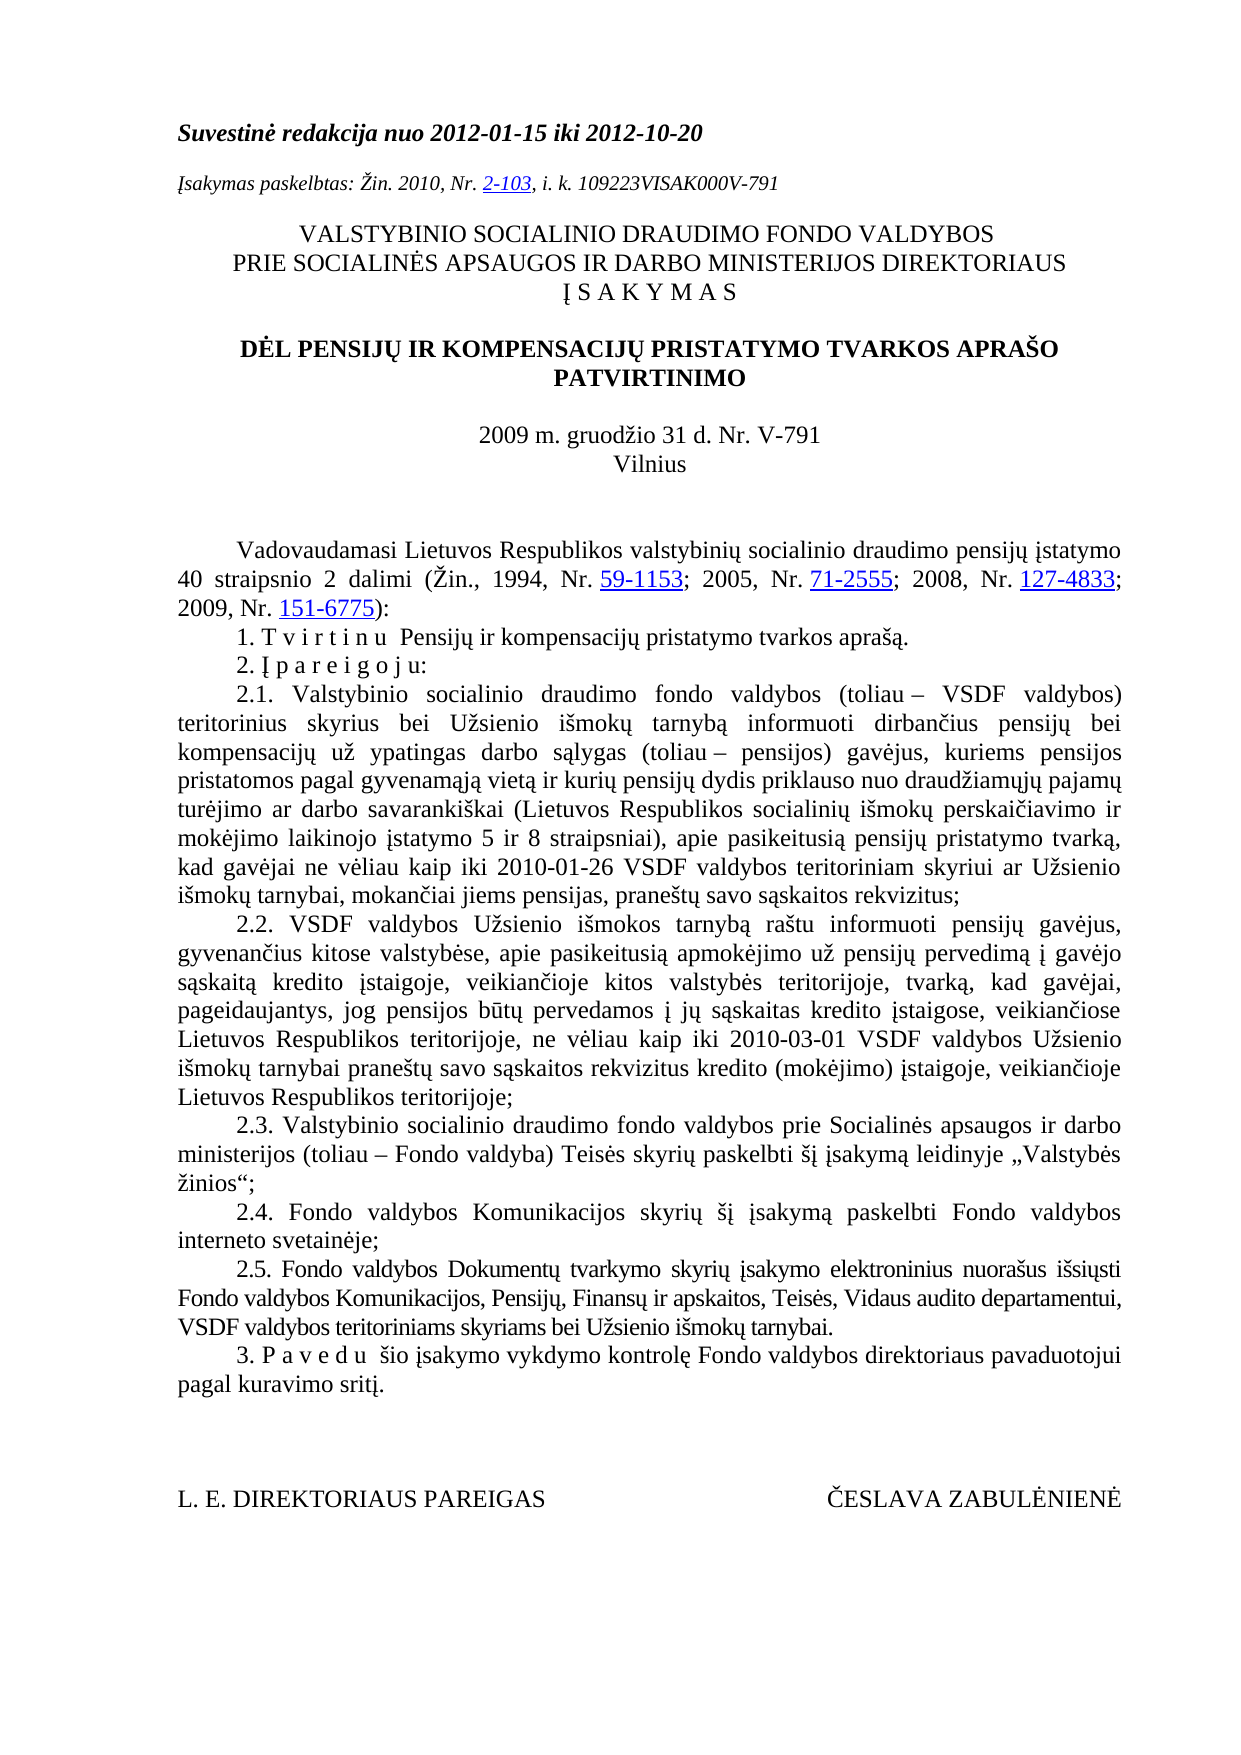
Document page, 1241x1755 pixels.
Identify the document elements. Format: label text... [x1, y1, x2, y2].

text DĖL PENSIJŲ IR KOMPENSACIJŲ PRISTATYMO TVARKOS APRAŠO PATVIRTINIMO [177, 334, 1122, 392]
text 2.1. Valstybinio socialinio draudimo fondo valdybos (toliau – VSDF valdybos) teritorinius skyrius bei Užsienio išmokų tarnybą informuoti dirbančius pensijų bei kompensacijų už ypatingas darbo sąlygas (toliau – pensijos) gavėjus, kuriems pensijos pristatomos pagal gyvenamąją vietą ir kurių pensijų dydis priklauso nuo draudžiamųjų pajamų turėjimo ar darbo savarankiškai (Lietuvos Respublikos socialinių išmokų perskaičiavimo ir mokėjimo laikinojo įstatymo 5 ir 8 straipsniai), apie pasikeitusią pensijų pristatymo tvarką, kad gavėjai ne vėliau kaip iki 2010-01-26 VSDF valdybos teritoriniam skyriui ar Užsienio išmokų tarnybai, mokančiai jiems pensijas, praneštų savo sąskaitos rekvizitus; [177, 679, 1122, 909]
text 2.3. Valstybinio socialinio draudimo fondo valdybos prie Socialinės apsaugos ir darbo ministerijos (toliau – Fondo valdyba) Teisės skyrių paskelbti šį įsakymą leidinyje „Valstybės žinios“; [177, 1110, 1122, 1197]
text L. e. direktoriaus pareigas Česlava Zabulėnienė [177, 1484, 1122, 1513]
text 2.4. Fondo valdybos Komunikacijos skyrių šį įsakymą paskelbti Fondo valdybos interneto svetainėje; [177, 1197, 1122, 1254]
text ĮSAKYMAS [177, 277, 1122, 305]
text Vadovaudamasi Lietuvos Respublikos valstybinių socialinio draudimo pensijų įstatymo 40 straipsnio 2 dalimi (Žin., 1994, Nr. 59-1153; 2005, Nr. 71-2555; 2008, Nr. 127-4833; 2009, Nr. 151-6775): [177, 535, 1122, 622]
text 3. Pavedu šio įsakymo vykdymo kontrolę Fondo valdybos direktoriaus pavaduotojui pagal kuravimo sritį. [177, 1340, 1122, 1398]
text 2009 m. gruodžio 31 d. Nr. V-791 [177, 420, 1122, 449]
text Vilnius [177, 449, 1122, 478]
text VALSTYBINIO SOCIALINIO DRAUDIMO FONDO VALDYBOS [177, 219, 1122, 248]
text 2.2. VSDF valdybos Užsienio išmokos tarnybą raštu informuoti pensijų gavėjus, gyvenančius kitose valstybėse, apie pasikeitusią apmokėjimo už pensijų pervedimą į gavėjo sąskaitą kredito įstaigoje, veikiančioje kitos valstybės teritorijoje, tvarką, kad gavėjai, pageidaujantys, jog pensijos būtų pervedamos į jų sąskaitas kredito įstaigose, veikiančiose Lietuvos Respublikos teritorijoje, ne vėliau kaip iki 2010-03-01 VSDF valdybos Užsienio išmokų tarnybai praneštų savo sąskaitos rekvizitus kredito (mokėjimo) įstaigoje, veikiančioje Lietuvos Respublikos teritorijoje; [177, 909, 1122, 1110]
text Įsakymas paskelbtas: Žin. 2010, Nr. 2-103, i. k. 109223VISAK000V-791 [177, 171, 1122, 195]
text 1. Tvirtinu Pensijų ir kompensacijų pristatymo tvarkos aprašą. [177, 622, 1122, 650]
text 2.5. Fondo valdybos Dokumentų tvarkymo skyrių įsakymo elektroninius nuorašus išsiųsti Fondo valdybos Komunikacijos, Pensijų, Finansų ir apskaitos, Teisės, Vidaus audito departamentui, VSDF valdybos teritoriniams skyriams bei Užsienio išmokų tarnybai. [177, 1254, 1122, 1340]
text PRIE SOCIALINĖS APSAUGOS IR DARBO MINISTERIJOS DIREKTORIAUS [177, 248, 1122, 277]
text 2. Įpareigoju: [177, 650, 1122, 679]
text Suvestinė redakcija nuo 2012-01-15 iki 2012-10-20 [177, 118, 1122, 147]
